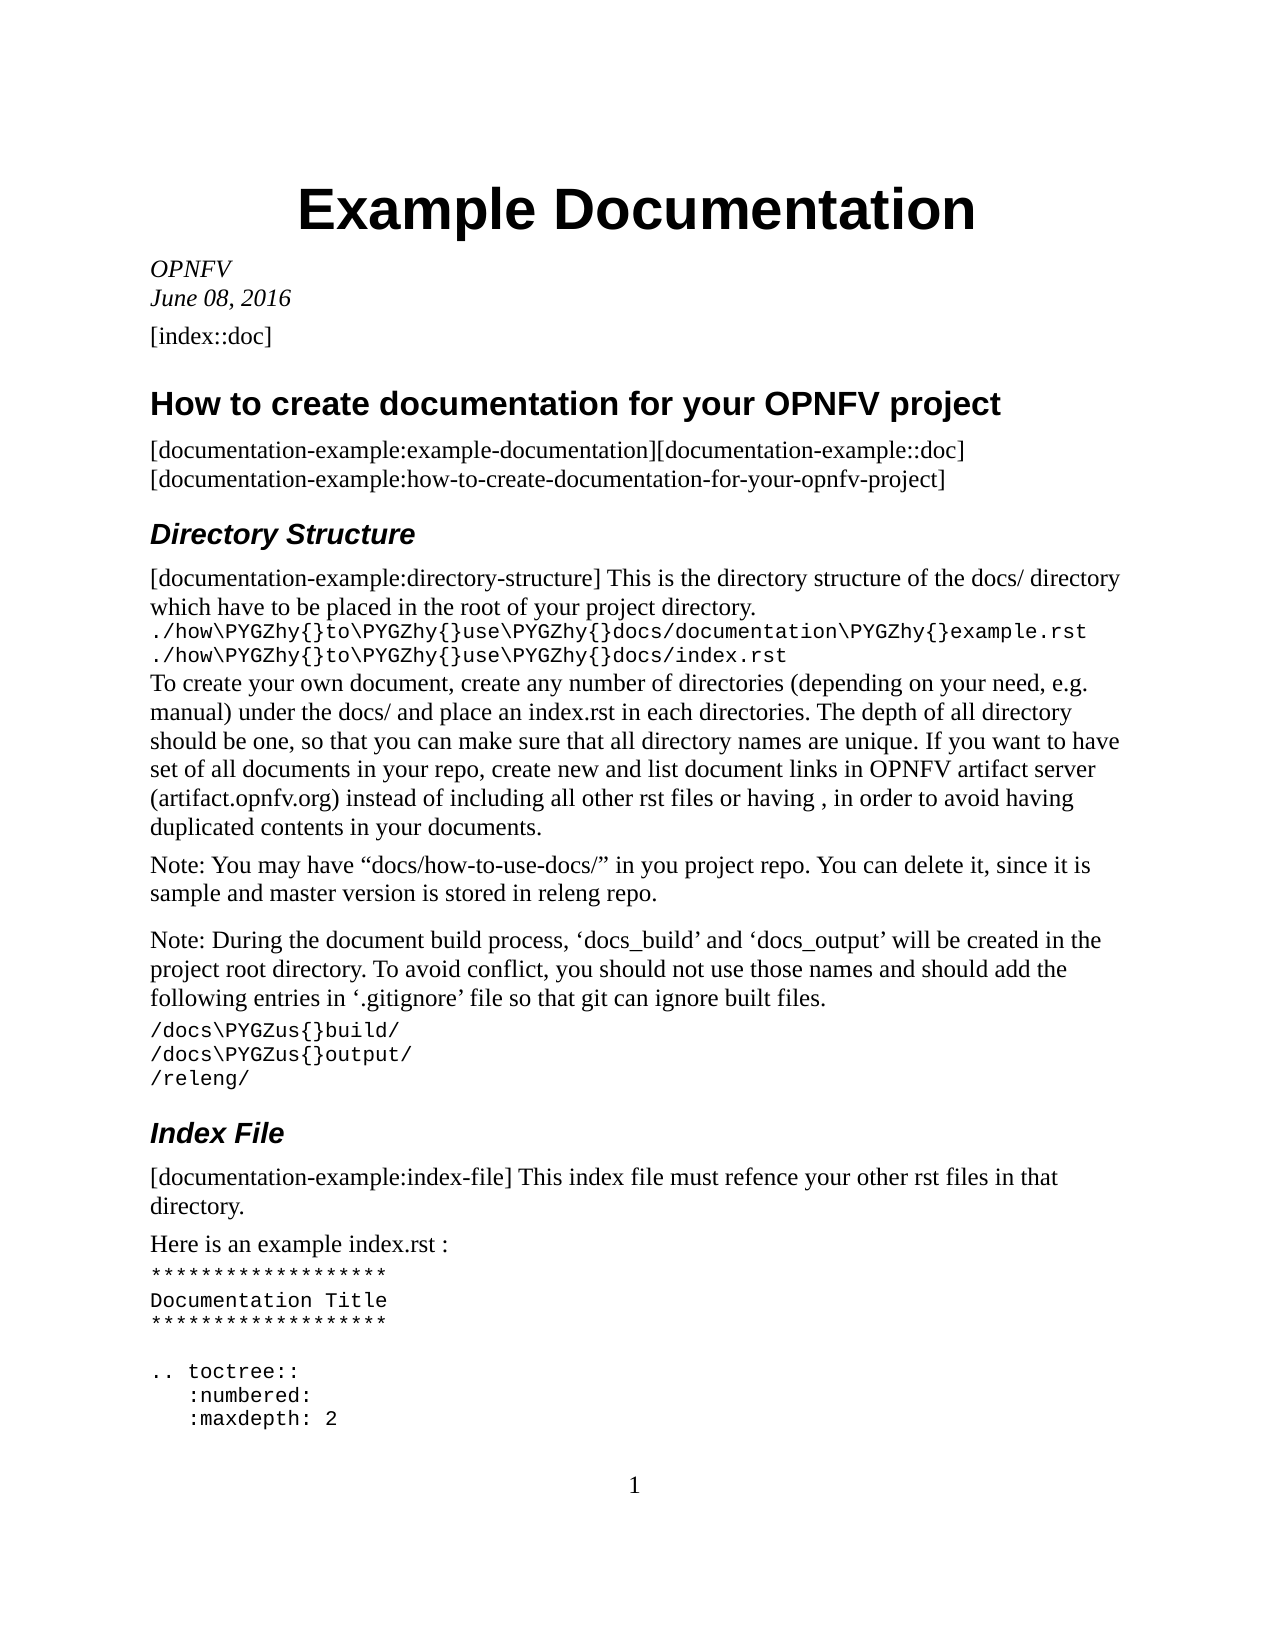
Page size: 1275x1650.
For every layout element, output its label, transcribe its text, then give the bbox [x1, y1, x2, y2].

text ./how\PYGZhy{}to\PYGZhy{}use\PYGZhy{}docs/index.rst [150, 644, 1125, 668]
text Note: You may have “docs/how-to-use-docs/” in you project repo. You can delete it, since it is sample and master version is stored in releng repo. [150, 850, 1125, 907]
text :maxdepth: 2 [150, 1408, 1125, 1432]
subtitle Directory Structure [150, 517, 1125, 551]
subtitle Index File [150, 1116, 1125, 1150]
text [documentation-example:index-file] This index file must refence your other rst files in that directory. [150, 1162, 1125, 1220]
text [index::doc] [150, 321, 1125, 350]
subtitle How to create documentation for your OPNFV project [150, 384, 1125, 422]
text /docs\PYGZus{}build/ [150, 1020, 1125, 1044]
text ******************* [150, 1314, 1125, 1337]
text /docs\PYGZus{}output/ [150, 1044, 1125, 1068]
text /releng/ [150, 1068, 1125, 1091]
text To create your own document, create any number of directories (depending on your need, e.g. manual) under the docs/ and place an index.rst in each directories. The depth of all directory should be one, so that you can make sure that all directory names are unique. If you want to have set of all documents in your repo, create new and list document links in OPNFV artifact server (artifact.opnfv.org) instead of including all other rst files or having , in order to avoid having duplicated contents in your documents. [150, 668, 1125, 841]
text Here is an example index.rst : [150, 1229, 1125, 1257]
text [documentation-example:example-documentation][documentation-example::doc][documentation-example:how-to-create-documentation-for-your-opnfv-project] [150, 435, 1125, 492]
text OPNFV [150, 254, 1125, 283]
text .. toctree:: [150, 1361, 1125, 1385]
text Note: During the document build process, ‘docs_build’ and ‘docs_output’ will be created in the project root directory. To avoid conflict, you should not use those names and should add the following entries in ‘.gitignore’ file so that git can ignore built files. [150, 925, 1125, 1011]
text ./how\PYGZhy{}to\PYGZhy{}use\PYGZhy{}docs/documentation\PYGZhy{}example.rst [150, 621, 1125, 644]
text ******************* [150, 1266, 1125, 1290]
text [documentation-example:directory-structure] This is the directory structure of the docs/ directory which have to be placed in the root of your project directory. [150, 563, 1125, 621]
text Documentation Title [150, 1290, 1125, 1314]
text :numbered: [150, 1385, 1125, 1408]
title Example Documentation [150, 175, 1125, 242]
text June 08, 2016 [150, 283, 1125, 312]
